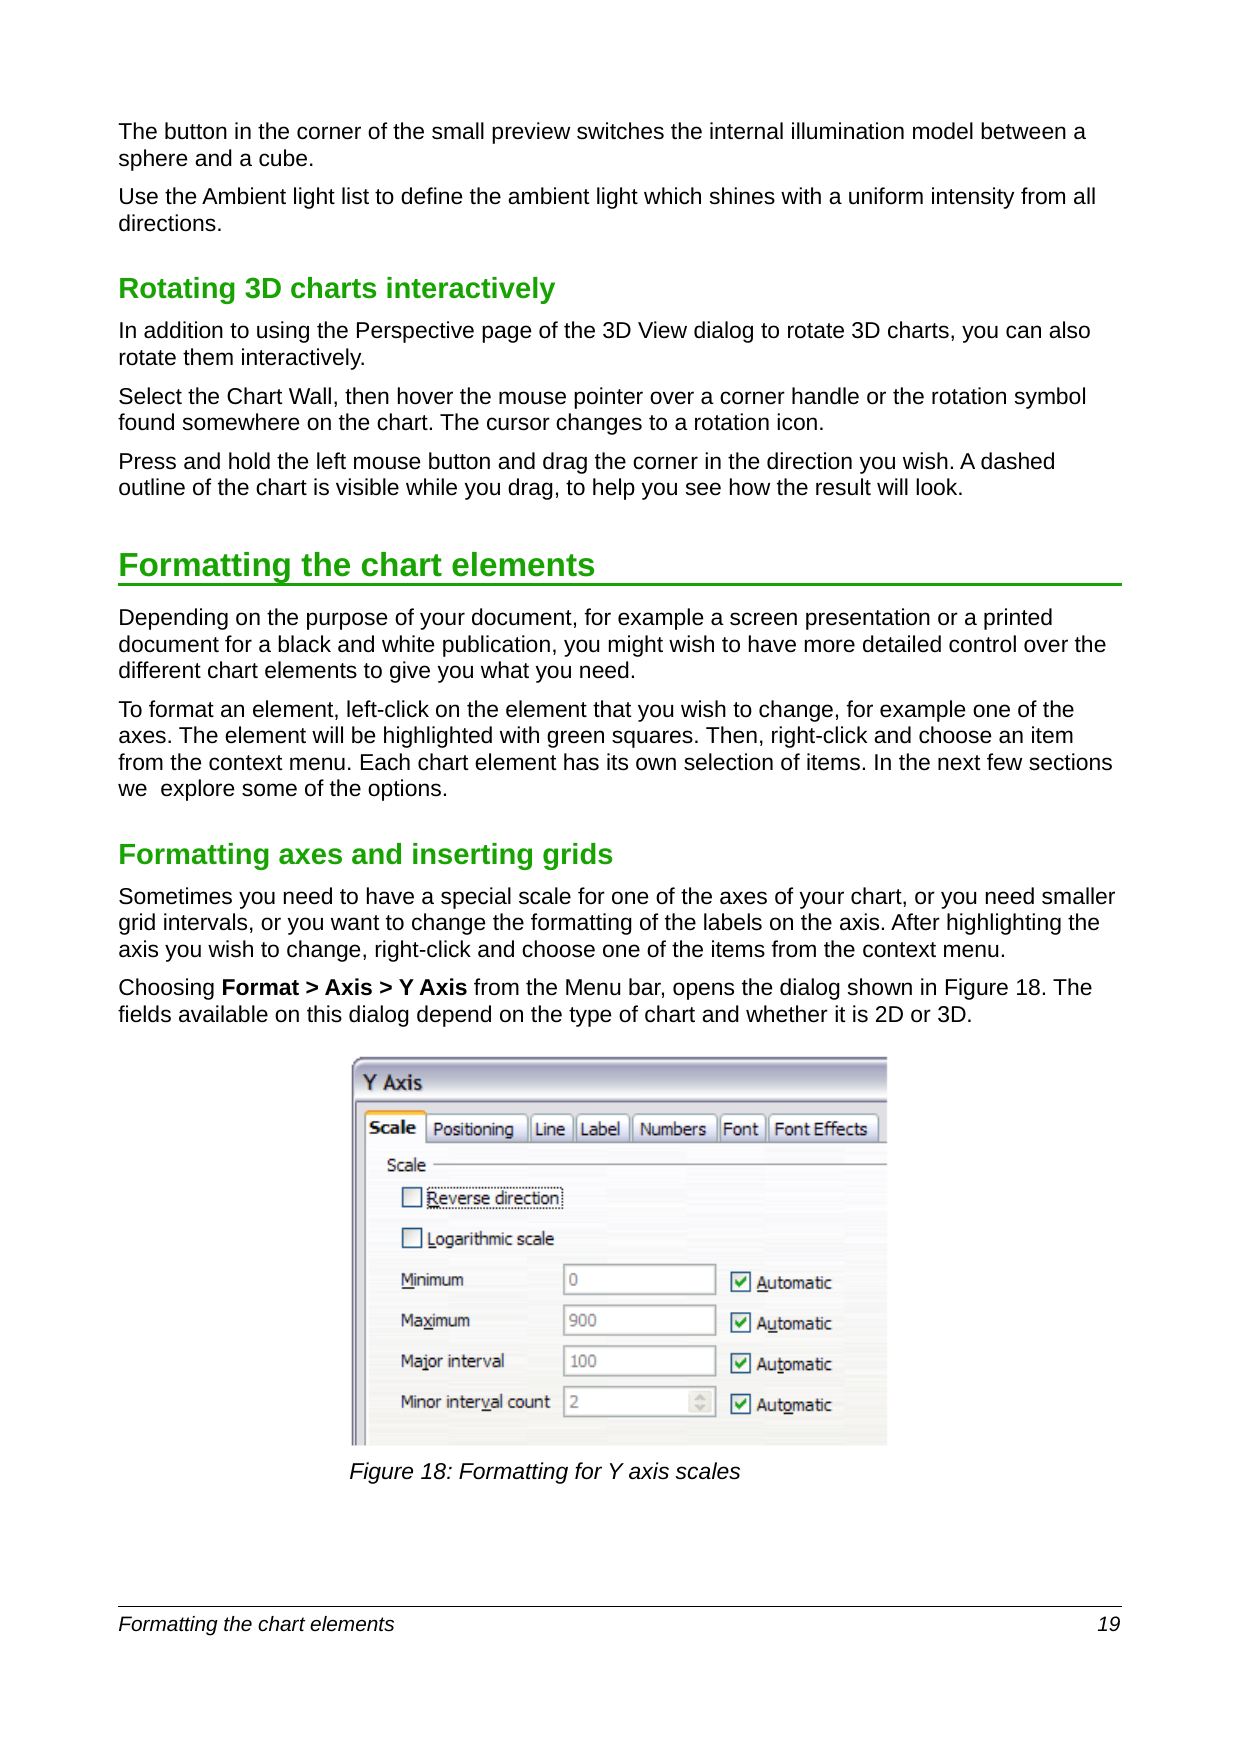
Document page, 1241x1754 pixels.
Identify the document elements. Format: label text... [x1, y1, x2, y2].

text The button in the corner of the small preview switches the internal illumination model between a sphere and a cube. [118, 118, 1122, 171]
text Sometimes you need to have a special scale for one of the axes of your chart, or you need smaller grid intervals, or you want to change the formatting of the labels on the axis. After highlighting the axis you wish to change, right-click and choose one of the items from the context menu. [118, 883, 1122, 962]
picture [349, 1052, 892, 1452]
text Select the Chart Wall, then hover the mouse pointer over a corner handle or the rotation symbol found somewhere on the chart. The cursor changes to a rotation icon. [118, 383, 1122, 435]
text Use the Ambient light list to define the ambient light which shines with a uniform intensity from all directions. [118, 183, 1122, 236]
subtitle Formatting axes and inserting grids [118, 837, 1122, 870]
subtitle Formatting the chart elements [118, 545, 1122, 583]
text To format an element, left-click on the element that you wish to change, for example one of the axes. The element will be highlighted with green squares. Then, right-click and choose an item from the context menu. Each chart element has its own selection of items. In the next few sections we explore some of the options. [118, 696, 1122, 801]
text Choosing Format > Axis > Y Axis from the Menu bar, opens the dialog shown in Figure 18. The fields available on this dialog depend on the type of chart and whether it is 2D or 3D. [118, 974, 1122, 1027]
text Press and hold the left mouse button and drag the corner in the direction you wish. A dashed outline of the chart is visible while you drag, to help you see how the result will look. [118, 448, 1122, 501]
subtitle Rotating 3D charts interactively [118, 272, 1122, 305]
text Depending on the purpose of your document, for example a screen presentation or a printed document for a black and white publication, you might wish to have more detailed control over the different chart elements to give you what you need. [118, 604, 1122, 683]
text In addition to using the Perspective page of the 3D View dialog to rotate 3D charts, you can also rotate them interactively. [118, 317, 1122, 370]
text Figure 18: Formatting for Y axis scales [349, 1458, 891, 1485]
